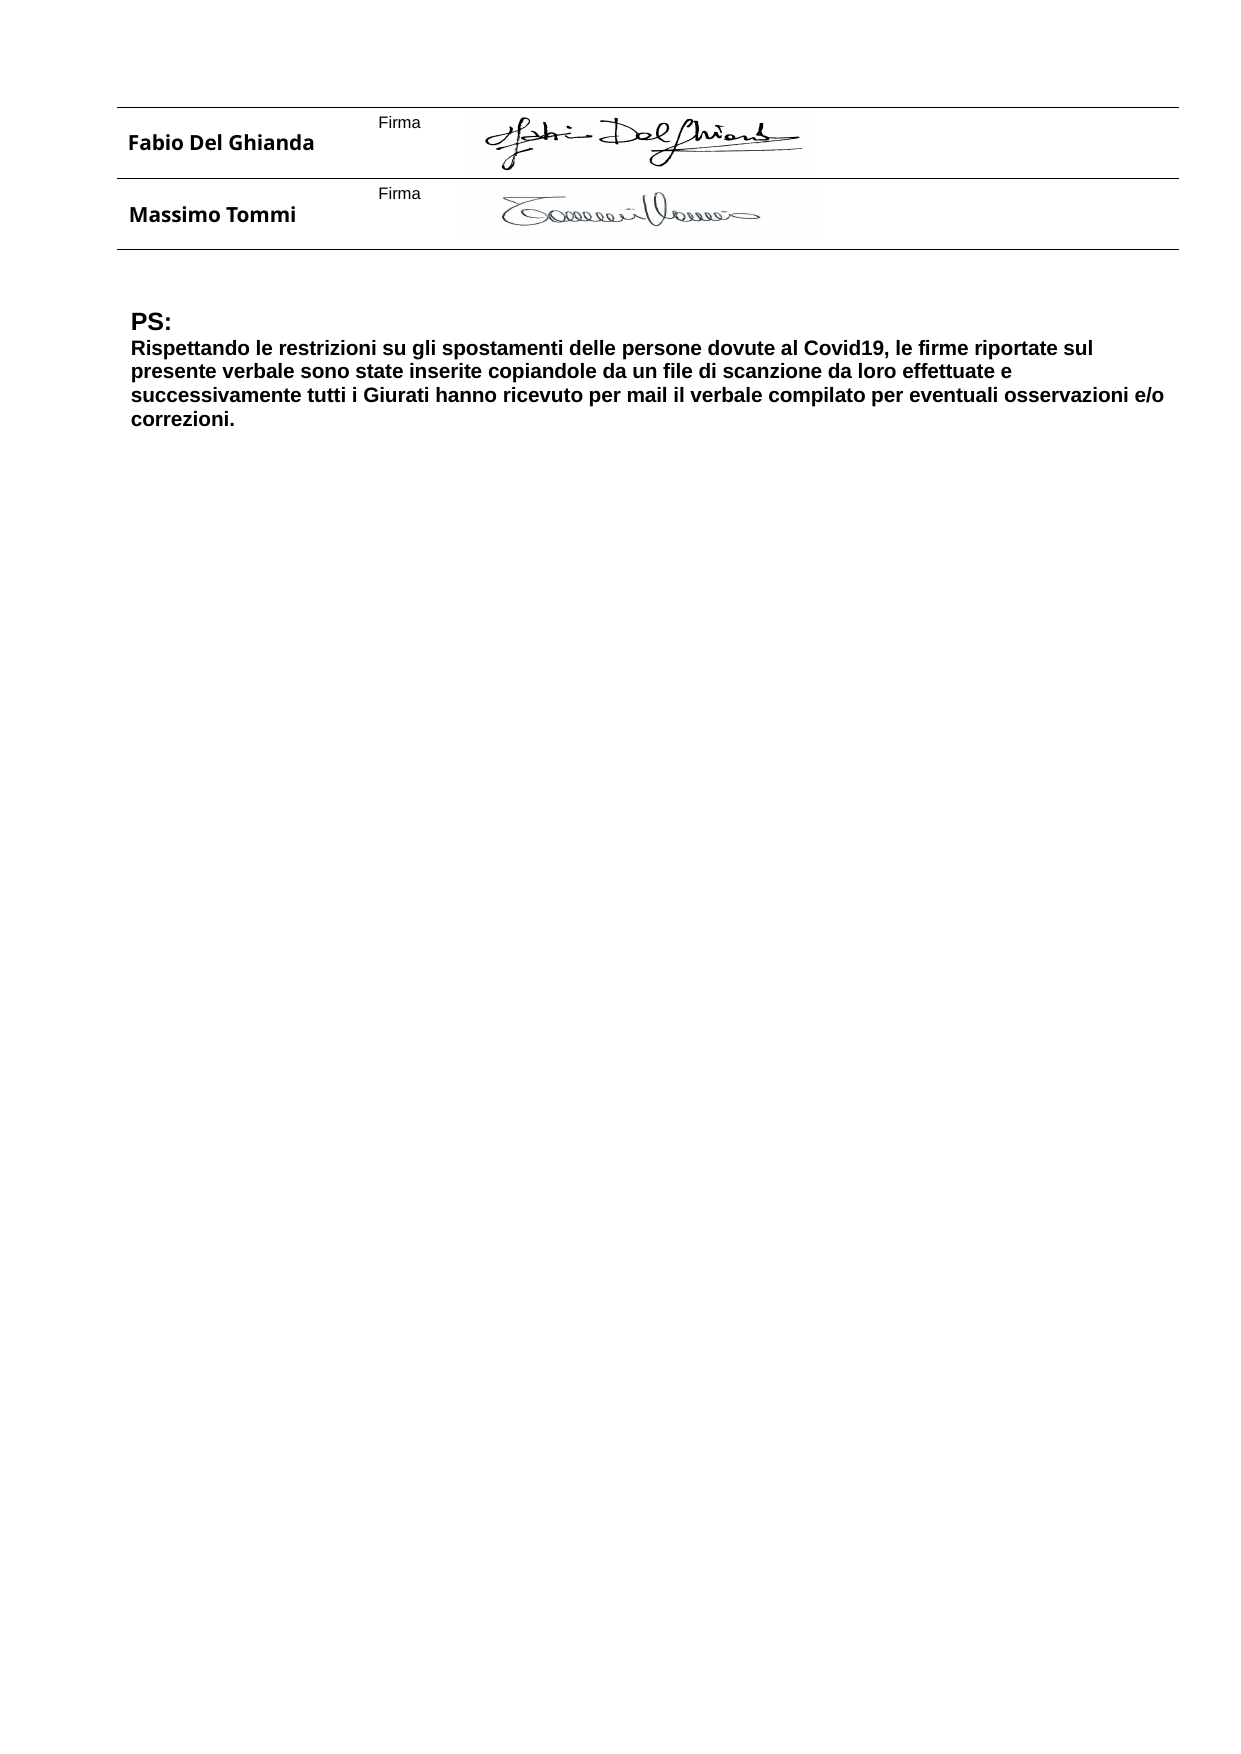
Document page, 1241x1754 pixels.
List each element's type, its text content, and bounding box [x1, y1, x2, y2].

table_cell Massimo Tommi [117, 179, 368, 249]
table_cell Firma [368, 179, 1179, 249]
table_cell Firma [368, 108, 1179, 172]
picture [455, 183, 822, 238]
table_cell Fabio Del Ghianda [117, 108, 368, 178]
text PS: [131, 307, 1175, 335]
text Rispettando le restrizioni su gli spostamenti delle persone dovute al Covid19, le firme riportate sul presente verbale sono state inserite copiandole da un file di scanzione da loro effettuate e successivamente tutti i Giurati hanno ricevuto per mail il verbale compilato per eventuali osservazioni e/o correzioni. [131, 335, 1175, 431]
table_cell [368, 173, 1179, 178]
picture [466, 113, 816, 173]
